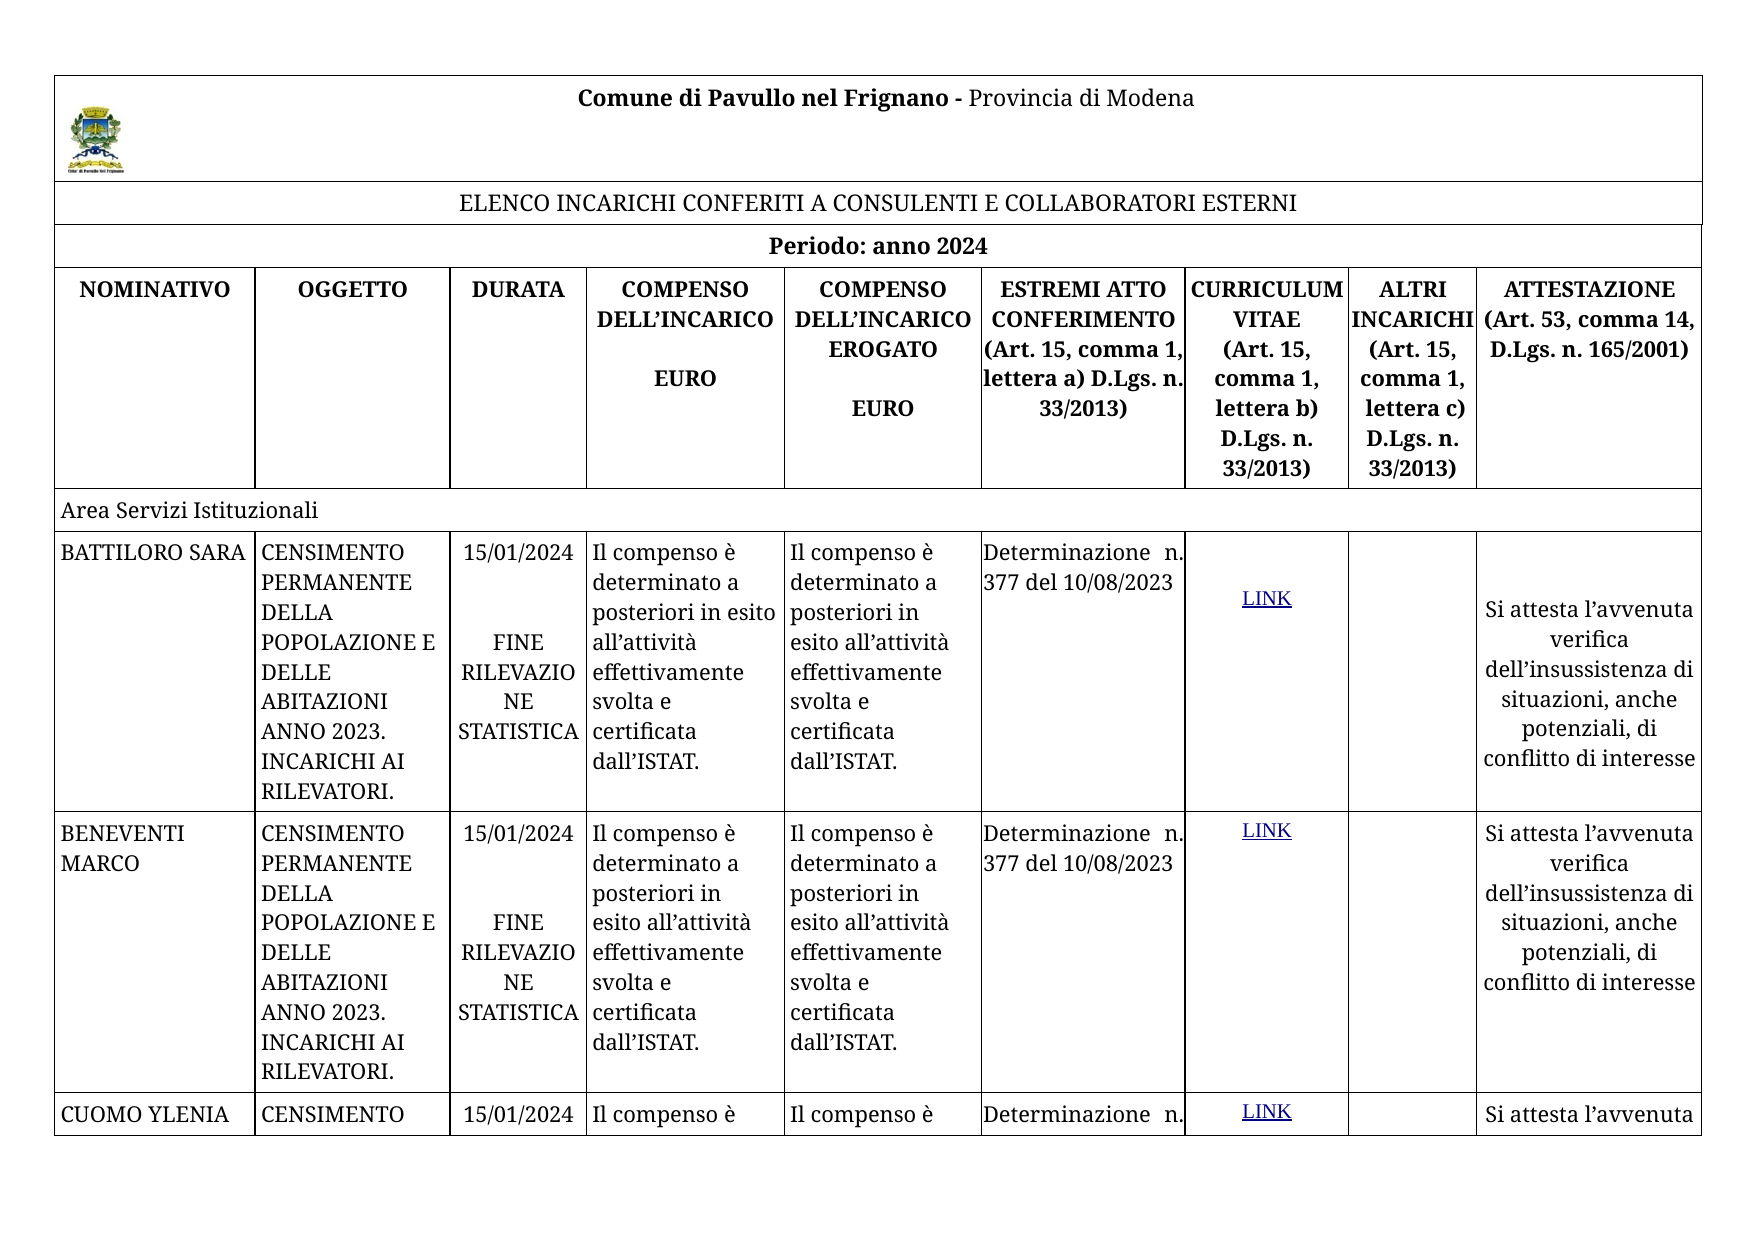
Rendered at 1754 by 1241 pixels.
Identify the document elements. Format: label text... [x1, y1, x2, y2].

table_cell LINK [1186, 812, 1348, 1092]
table_cell Si attesta l’avvenuta [1477, 1093, 1701, 1135]
table_cell CUOMO YLENIA [55, 1093, 254, 1135]
table_cell [1349, 1093, 1476, 1135]
table_cell [1349, 812, 1476, 1092]
table_cell BATTILORO SARA [55, 532, 254, 811]
table_cell NOMINATIVO [55, 268, 254, 488]
table_cell Periodo: anno 2024 [55, 225, 1701, 267]
table_cell LINK [1186, 532, 1348, 811]
table_cell ALTRI INCARICHI (Art. 15, comma 1, lettera c) D.Lgs. n. 33/2013) [1349, 268, 1476, 488]
table_cell CURRICULUM VITAE (Art. 15, comma 1, lettera b) D.Lgs. n. 33/2013) [1186, 268, 1348, 488]
table_cell [1349, 532, 1476, 811]
table_cell OGGETTO [256, 268, 449, 488]
table_cell LINK [1186, 1093, 1348, 1135]
table_cell ELENCO INCARICHI CONFERITI A CONSULENTI E COLLABORATORI ESTERNI [55, 182, 1702, 223]
table_cell Il compenso è [587, 1093, 784, 1135]
table_cell 15/01/2024 FINE RILEVAZIONE STATISTICA [451, 812, 586, 1092]
table_cell Il compenso è determinato a posteriori in esito all’attività effettivamente svolta e certificata dall’ISTAT. [587, 532, 784, 811]
table_cell Determinazione n. 377 del 10/08/2023 [982, 532, 1184, 811]
table_cell 15/01/2024 FINE RILEVAZIONE STATISTICA [451, 532, 586, 811]
picture [64, 106, 127, 175]
table_cell Si attesta l’avvenuta verifica dell’insussistenza di situazioni, anche potenziali, di conflitto di interesse [1477, 532, 1701, 811]
table_header Comune di Pavullo nel Frignano - Provincia di Modena [55, 76, 1702, 181]
table_cell Determinazione n. [982, 1093, 1184, 1135]
table_cell CENSIMENTO PERMANENTE DELLA POPOLAZIONE E DELLE ABITAZIONI ANNO 2023. INCARICHI AI RILEVATORI. [256, 532, 449, 811]
table_cell BENEVENTI MARCO [55, 812, 254, 1092]
table_cell Area Servizi Istituzionali [55, 489, 1701, 531]
table_cell ATTESTAZIONE (Art. 53, comma 14, D.Lgs. n. 165/2001) [1477, 268, 1701, 488]
table_cell 15/01/2024 [451, 1093, 586, 1135]
table_cell CENSIMENTO PERMANENTE DELLA POPOLAZIONE E DELLE ABITAZIONI ANNO 2023. INCARICHI AI RILEVATORI. [256, 812, 449, 1092]
table_cell CENSIMENTO [256, 1093, 449, 1135]
table_cell Il compenso è determinato a posteriori in esito all’attività effettivamente svolta e certificata dall’ISTAT. [587, 812, 784, 1092]
table_cell DURATA [451, 268, 586, 488]
table_cell Il compenso è determinato a posteriori in esito all’attività effettivamente svolta e certificata dall’ISTAT. [785, 812, 981, 1092]
table_cell ESTREMI ATTO CONFERIMENTO (Art. 15, comma 1, lettera a) D.Lgs. n. 33/2013) [982, 268, 1184, 488]
table_cell COMPENSO DELL’INCARICO EROGATO EURO [785, 268, 981, 488]
table_cell Si attesta l’avvenuta verifica dell’insussistenza di situazioni, anche potenziali, di conflitto di interesse [1477, 812, 1701, 1092]
table_cell COMPENSO DELL’INCARICO EURO [587, 268, 784, 488]
table_cell Il compenso è [785, 1093, 981, 1135]
table_cell Determinazione n. 377 del 10/08/2023 [982, 812, 1184, 1092]
table_cell Il compenso è determinato a posteriori in esito all’attività effettivamente svolta e certificata dall’ISTAT. [785, 532, 981, 811]
